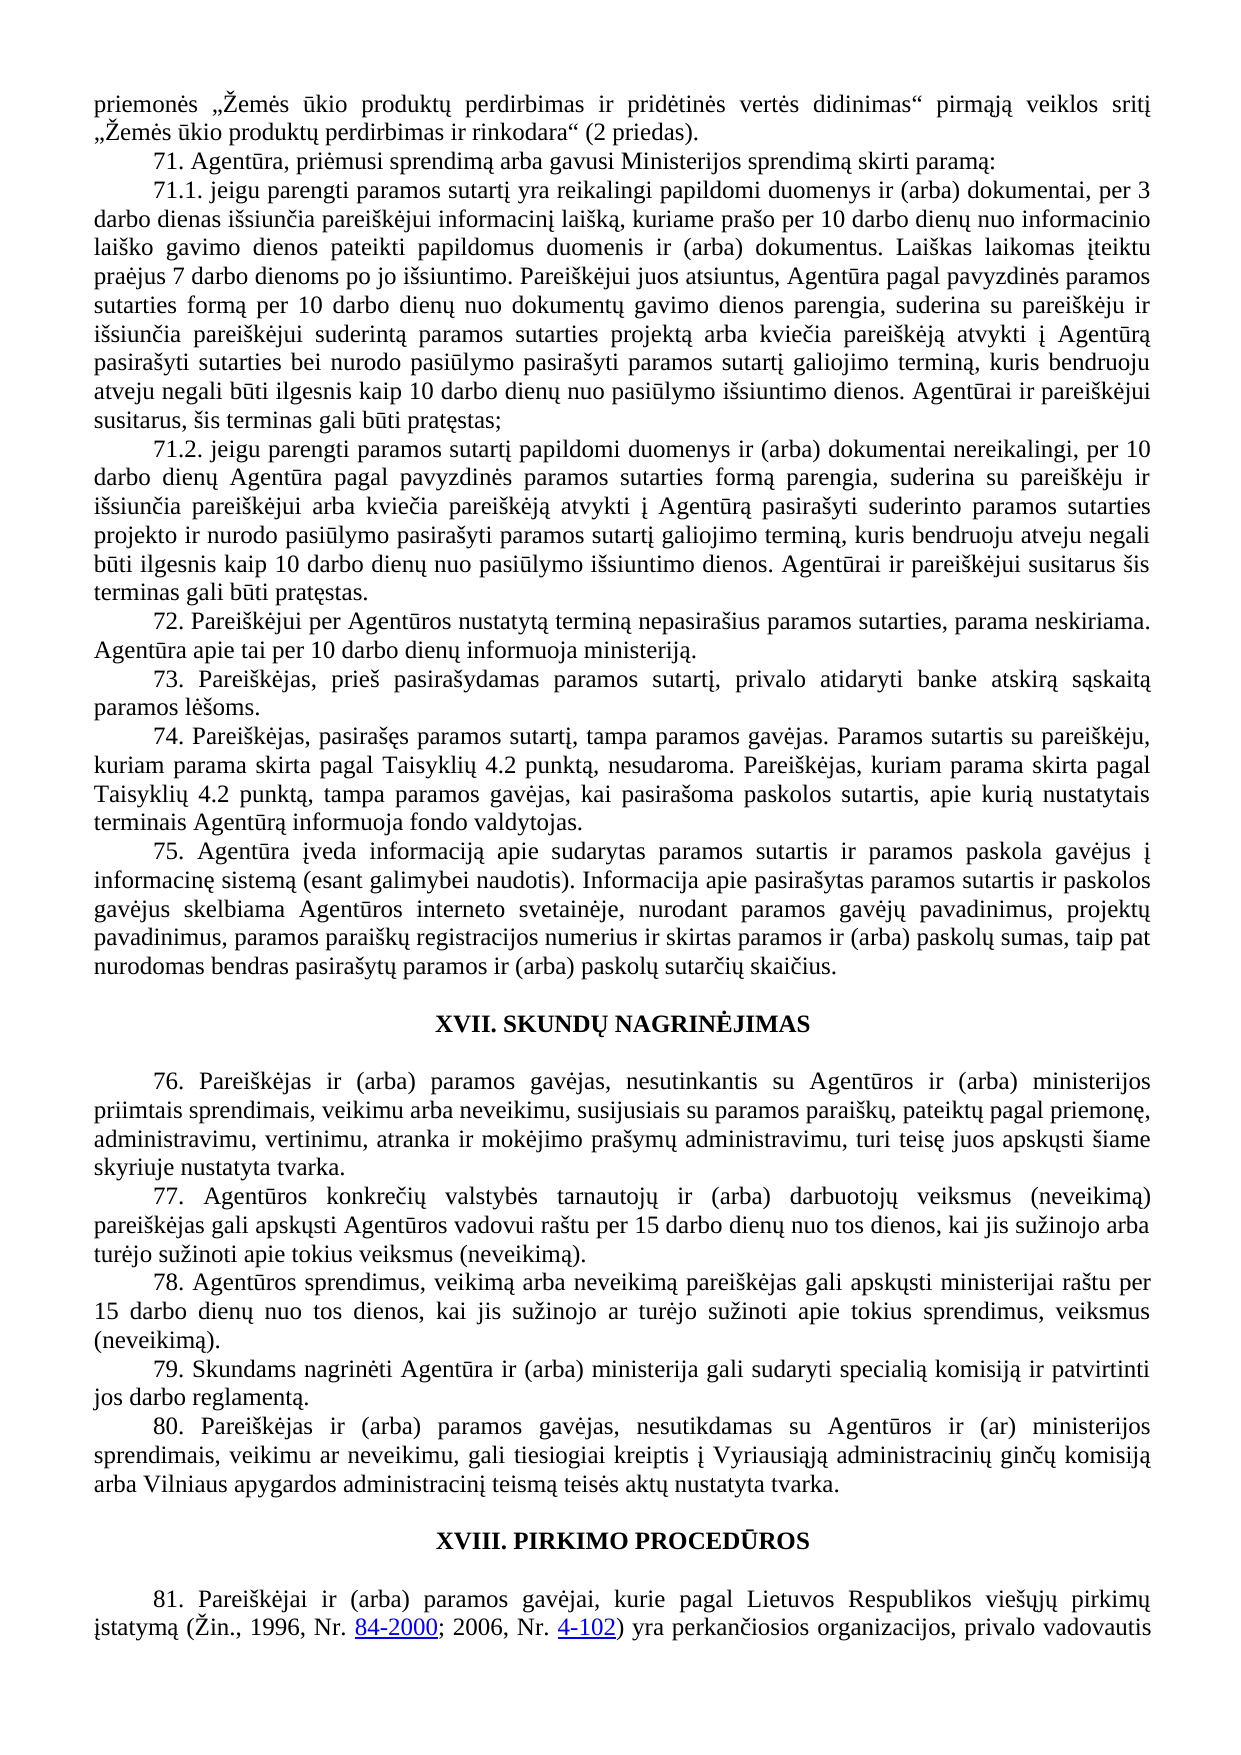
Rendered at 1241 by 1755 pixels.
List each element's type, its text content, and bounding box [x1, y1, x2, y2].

text 73. Pareiškėjas, prieš pasirašydamas paramos sutartį, privalo atidaryti banke atskirą sąskaitą paramos lėšoms. [94, 664, 1152, 721]
text 79. Skundams nagrinėti Agentūra ir (arba) ministerija gali sudaryti specialią komisiją ir patvirtinti jos darbo reglamentą. [94, 1354, 1152, 1411]
text 78. Agentūros sprendimus, veikimą arba neveikimą pareiškėjas gali apskųsti ministerijai raštu per 15 darbo dienų nuo tos dienos, kai jis sužinojo ar turėjo sužinoti apie tokius sprendimus, veiksmus (neveikimą). [94, 1267, 1152, 1354]
text 75. Agentūra įveda informaciją apie sudarytas paramos sutartis ir paramos paskola gavėjus į informacinę sistemą (esant galimybei naudotis). Informacija apie pasirašytas paramos sutartis ir paskolos gavėjus skelbiama Agentūros interneto svetainėje, nurodant paramos gavėjų pavadinimus, projektų pavadinimus, paramos paraiškų registracijos numerius ir skirtas paramos ir (arba) paskolų sumas, taip pat nurodomas bendras pasirašytų paramos ir (arba) paskolų sutarčių skaičius. [94, 836, 1152, 980]
text 74. Pareiškėjas, pasirašęs paramos sutartį, tampa paramos gavėjas. Paramos sutartis su pareiškėju, kuriam parama skirta pagal Taisyklių 4.2 punktą, nesudaroma. Pareiškėjas, kuriam parama skirta pagal Taisyklių 4.2 punktą, tampa paramos gavėjas, kai pasirašoma paskolos sutartis, apie kurią nustatytais terminais Agentūrą informuoja fondo valdytojas. [94, 721, 1152, 836]
text priemonės „Žemės ūkio produktų perdirbimas ir pridėtinės vertės didinimas“ pirmąją veiklos sritį „Žemės ūkio produktų perdirbimas ir rinkodara“ (2 priedas). [94, 89, 1152, 146]
text 71.1. jeigu parengti paramos sutartį yra reikalingi papildomi duomenys ir (arba) dokumentai, per 3 darbo dienas išsiunčia pareiškėjui informacinį laišką, kuriame prašo per 10 darbo dienų nuo informacinio laiško gavimo dienos pateikti papildomus duomenis ir (arba) dokumentus. Laiškas laikomas įteiktu praėjus 7 darbo dienoms po jo išsiuntimo. Pareiškėjui juos atsiuntus, Agentūra pagal pavyzdinės paramos sutarties formą per 10 darbo dienų nuo dokumentų gavimo dienos parengia, suderina su pareiškėju ir išsiunčia pareiškėjui suderintą paramos sutarties projektą arba kviečia pareiškėją atvykti į Agentūrą pasirašyti sutarties bei nurodo pasiūlymo pasirašyti paramos sutartį galiojimo terminą, kuris bendruoju atveju negali būti ilgesnis kaip 10 darbo dienų nuo pasiūlymo išsiuntimo dienos. Agentūrai ir pareiškėjui susitarus, šis terminas gali būti pratęstas; [94, 175, 1152, 434]
text 76. Pareiškėjas ir (arba) paramos gavėjas, nesutinkantis su Agentūros ir (arba) ministerijos priimtais sprendimais, veikimu arba neveikimu, susijusiais su paramos paraiškų, pateiktų pagal priemonę, administravimu, vertinimu, atranka ir mokėjimo prašymų administravimu, turi teisę juos apskųsti šiame skyriuje nustatyta tvarka. [94, 1066, 1152, 1181]
text 71.2. jeigu parengti paramos sutartį papildomi duomenys ir (arba) dokumentai nereikalingi, per 10 darbo dienų Agentūra pagal pavyzdinės paramos sutarties formą parengia, suderina su pareiškėju ir išsiunčia pareiškėjui arba kviečia pareiškėją atvykti į Agentūrą pasirašyti suderinto paramos sutarties projekto ir nurodo pasiūlymo pasirašyti paramos sutartį galiojimo terminą, kuris bendruoju atveju negali būti ilgesnis kaip 10 darbo dienų nuo pasiūlymo išsiuntimo dienos. Agentūrai ir pareiškėjui susitarus šis terminas gali būti pratęstas. [94, 434, 1152, 606]
text 81. Pareiškėjai ir (arba) paramos gavėjai, kurie pagal Lietuvos Respublikos viešųjų pirkimų įstatymą (Žin., 1996, Nr. 84-2000; 2006, Nr. 4-102) yra perkančiosios organizacijos, privalo vadovautis [94, 1584, 1152, 1641]
text 80. Pareiškėjas ir (arba) paramos gavėjas, nesutikdamas su Agentūros ir (ar) ministerijos sprendimais, veikimu ar neveikimu, gali tiesiogiai kreiptis į Vyriausiąją administracinių ginčų komisiją arba Vilniaus apygardos administracinį teismą teisės aktų nustatyta tvarka. [94, 1411, 1152, 1497]
text 71. Agentūra, priėmusi sprendimą arba gavusi Ministerijos sprendimą skirti paramą: [94, 146, 1152, 175]
text XVII. SKUNDŲ NAGRINĖJIMAS [94, 1009, 1152, 1037]
text 72. Pareiškėjui per Agentūros nustatytą terminą nepasirašius paramos sutarties, parama neskiriama. Agentūra apie tai per 10 darbo dienų informuoja ministeriją. [94, 606, 1152, 664]
text XVIII. PIRKIMO PROCEDŪROS [94, 1526, 1152, 1555]
text 77. Agentūros konkrečių valstybės tarnautojų ir (arba) darbuotojų veiksmus (neveikimą) pareiškėjas gali apskųsti Agentūros vadovui raštu per 15 darbo dienų nuo tos dienos, kai jis sužinojo arba turėjo sužinoti apie tokius veiksmus (neveikimą). [94, 1181, 1152, 1267]
